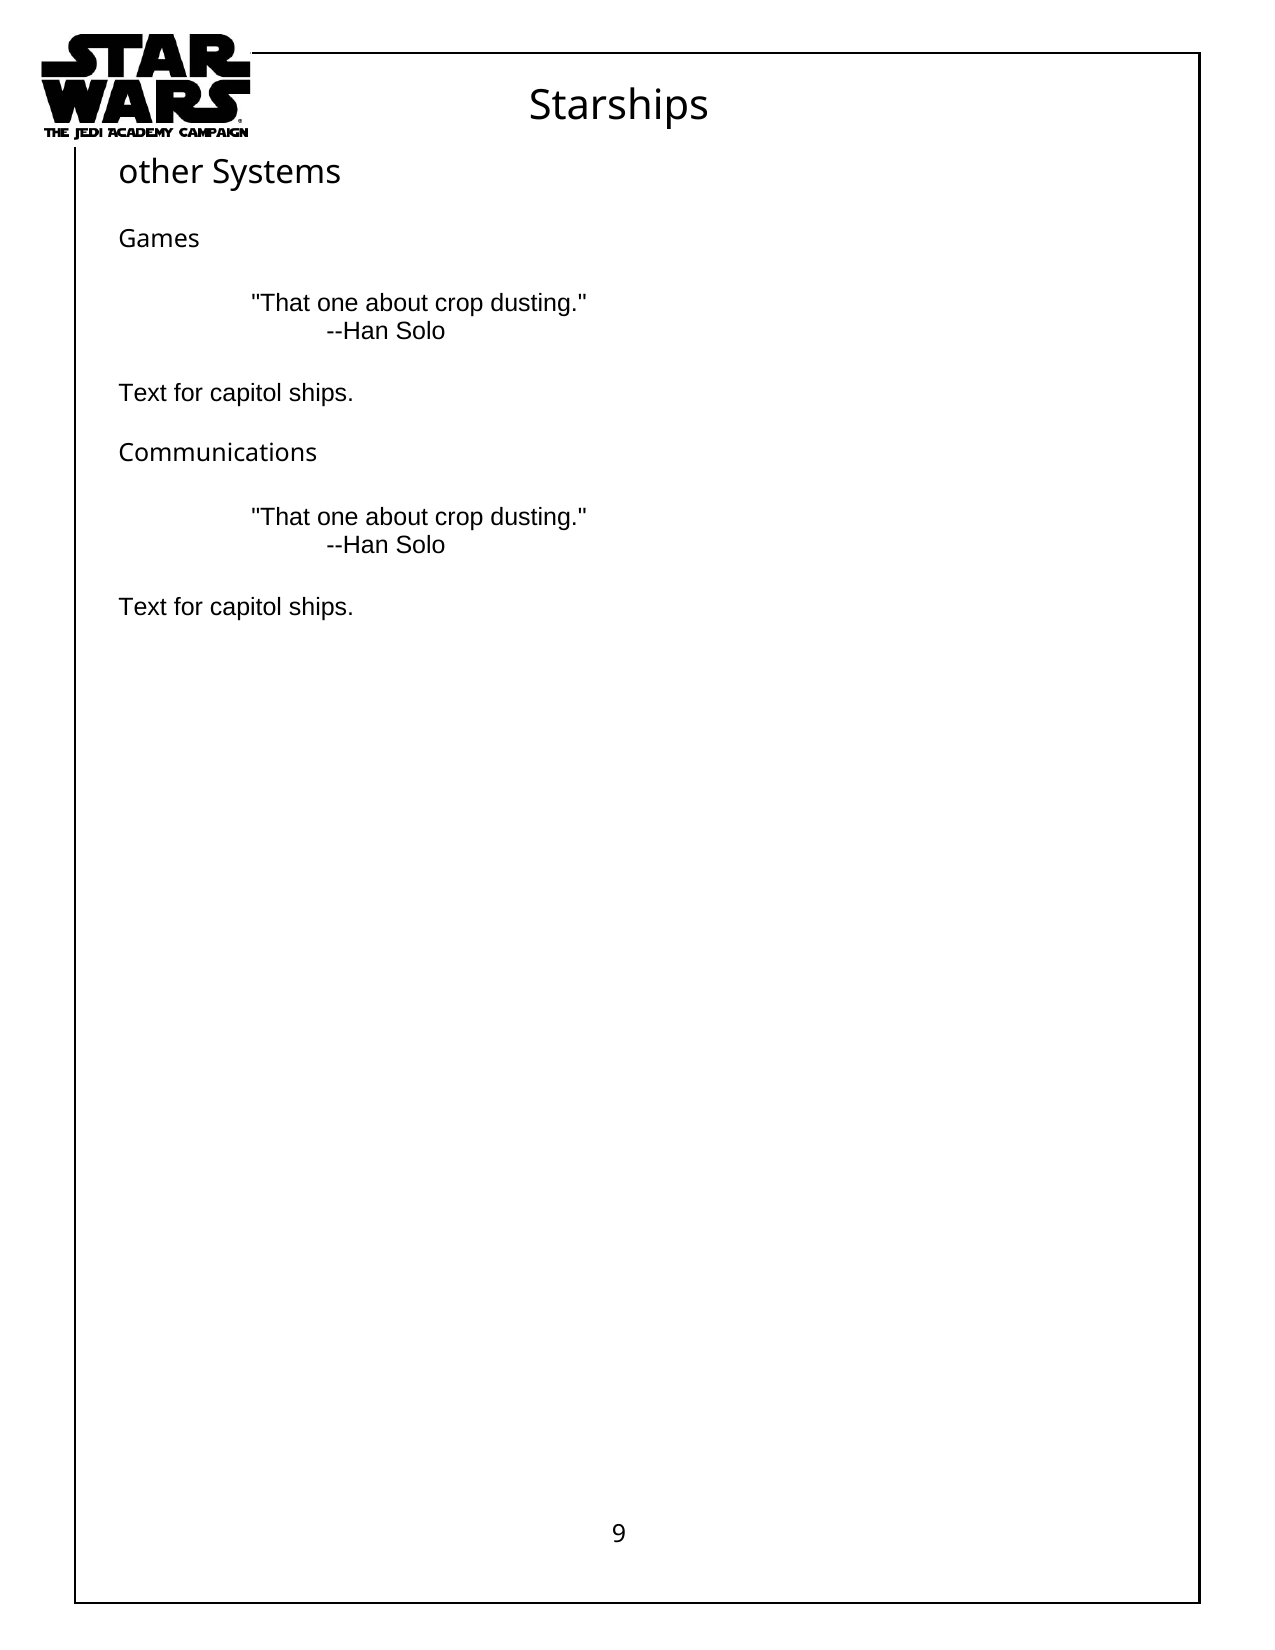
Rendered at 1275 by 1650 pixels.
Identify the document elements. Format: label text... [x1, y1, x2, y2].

text Games [118, 221, 1157, 255]
text "That one about crop dusting." [251, 503, 974, 531]
text Text for capitol ships. [118, 593, 1157, 621]
text other Systems [118, 148, 1157, 193]
picture [41, 33, 251, 146]
text Communications [118, 435, 1157, 469]
text "That one about crop dusting." [251, 289, 974, 317]
text --Han Solo [251, 531, 974, 559]
text Text for capitol ships. [118, 379, 1157, 407]
text --Han Solo [251, 317, 974, 345]
